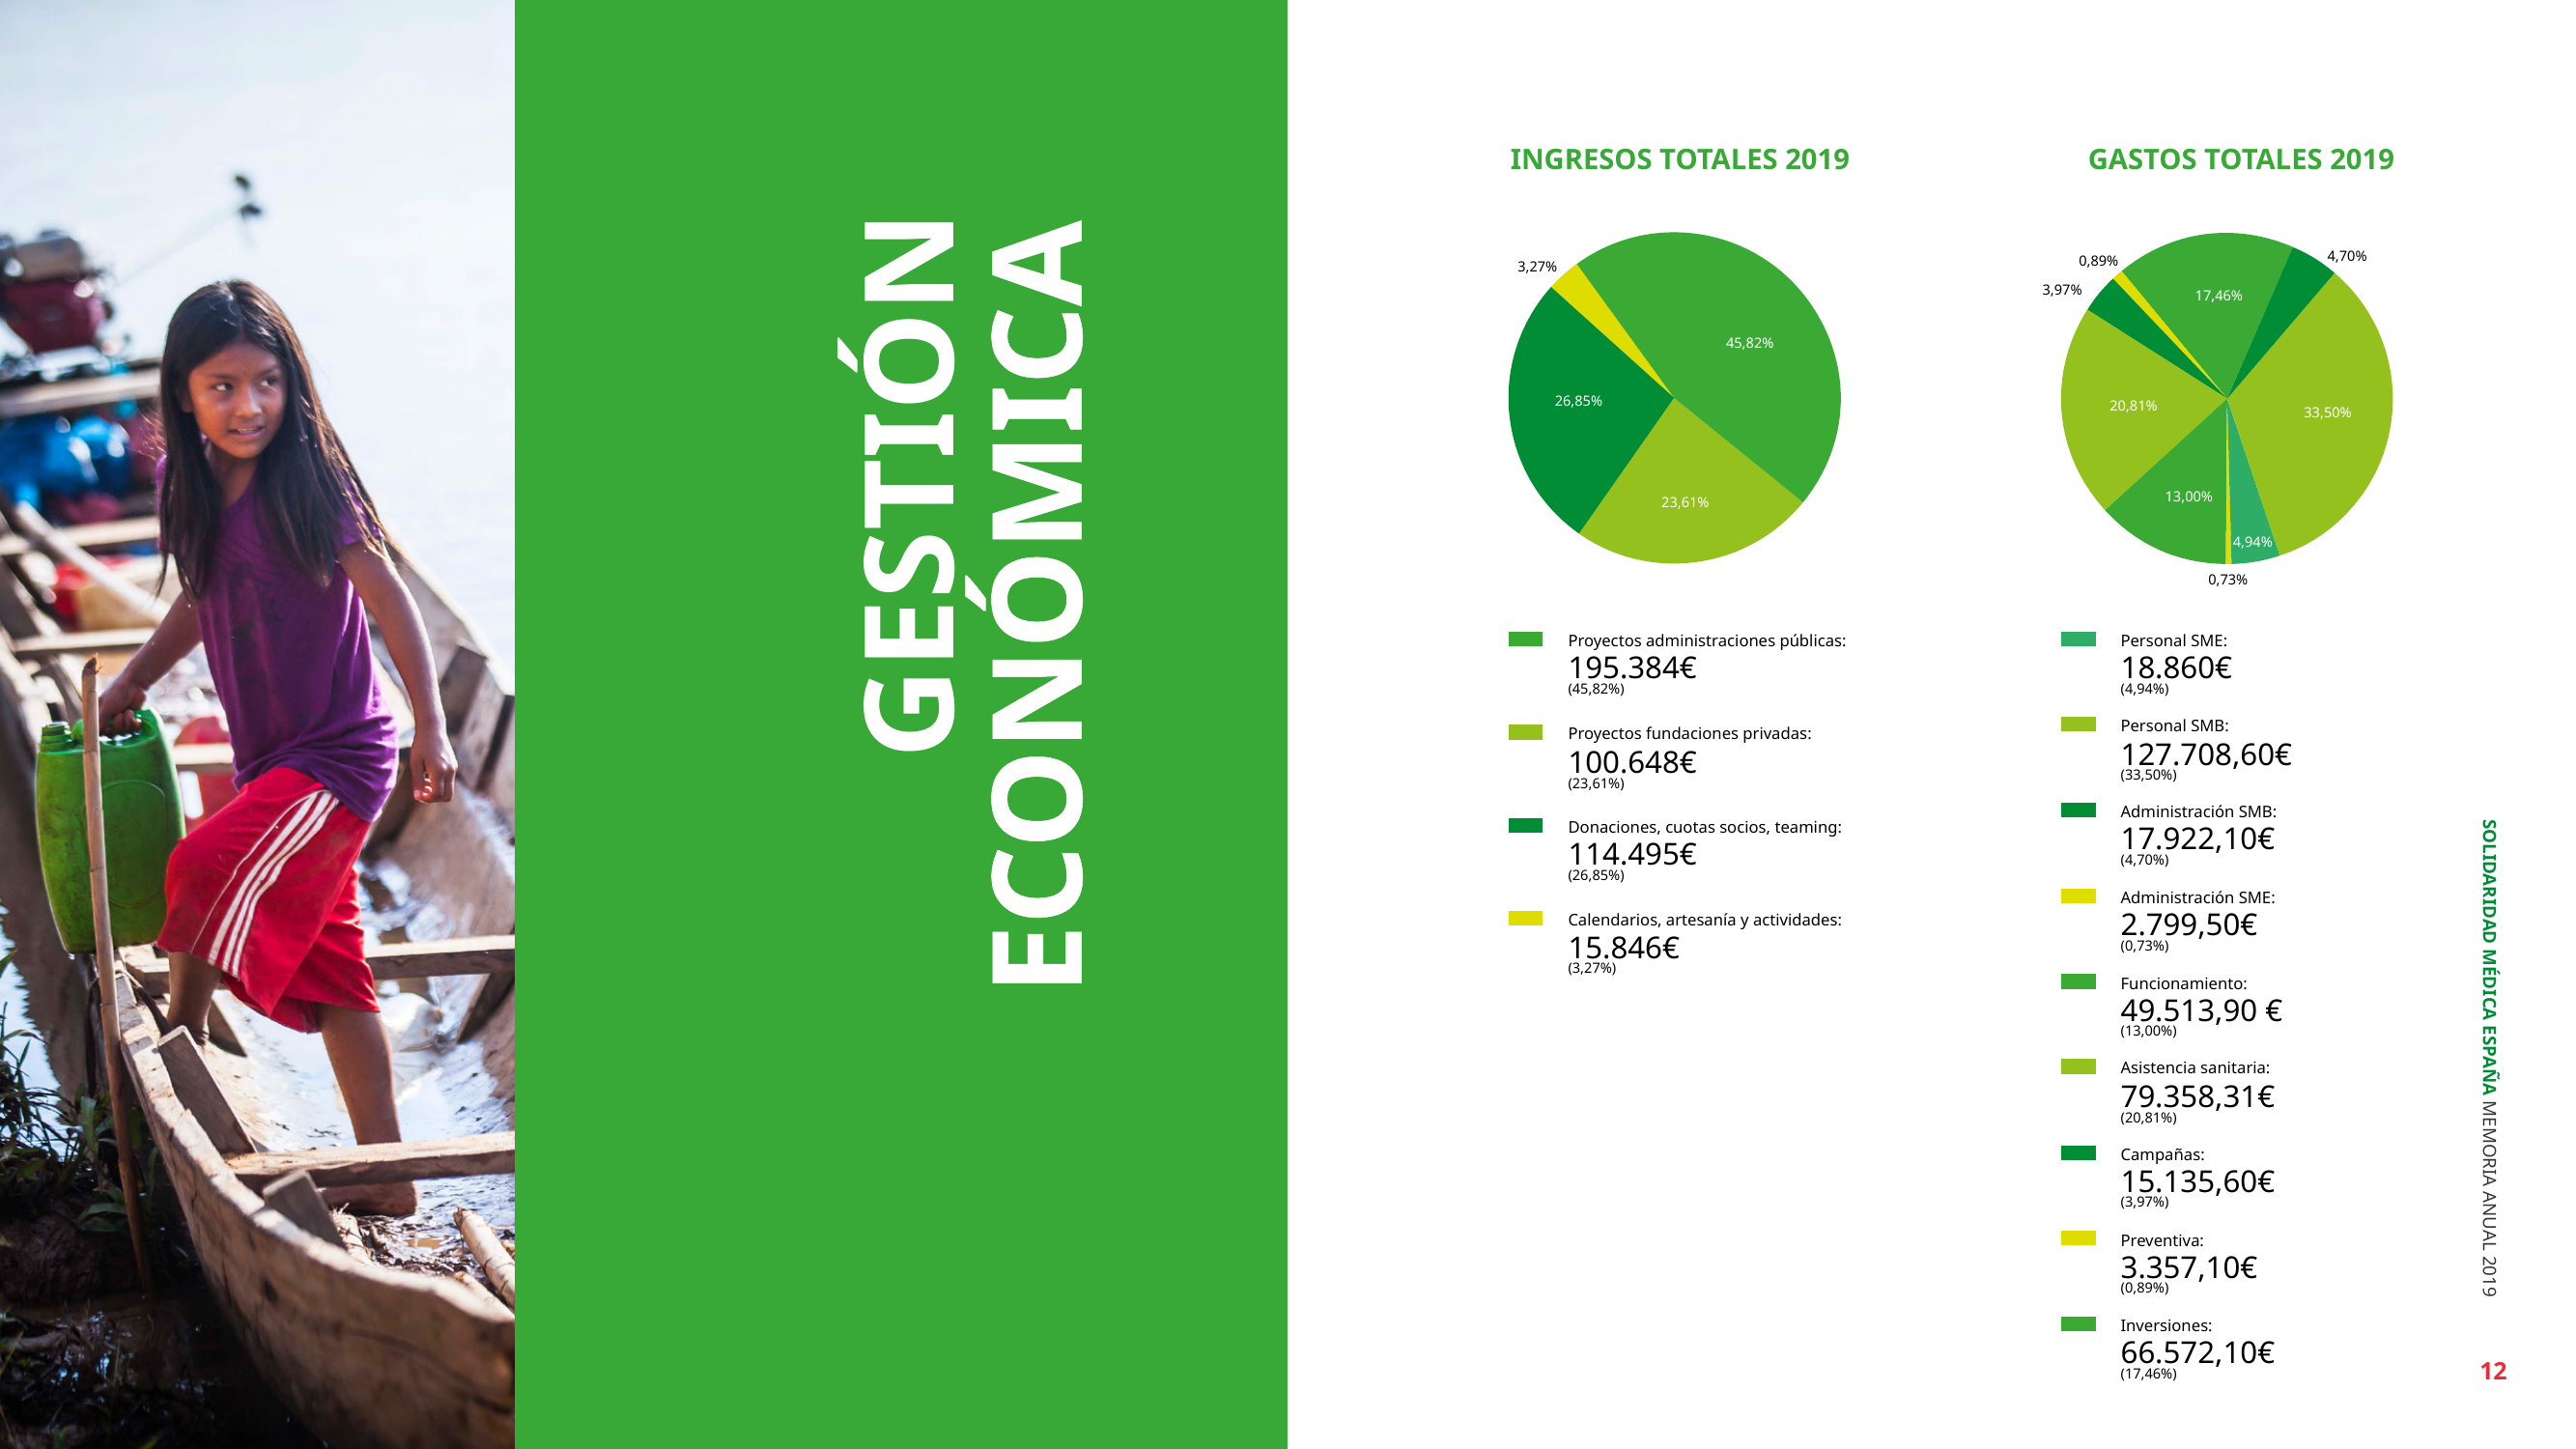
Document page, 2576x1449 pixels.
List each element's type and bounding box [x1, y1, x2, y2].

picture [0, 0, 515, 1449]
